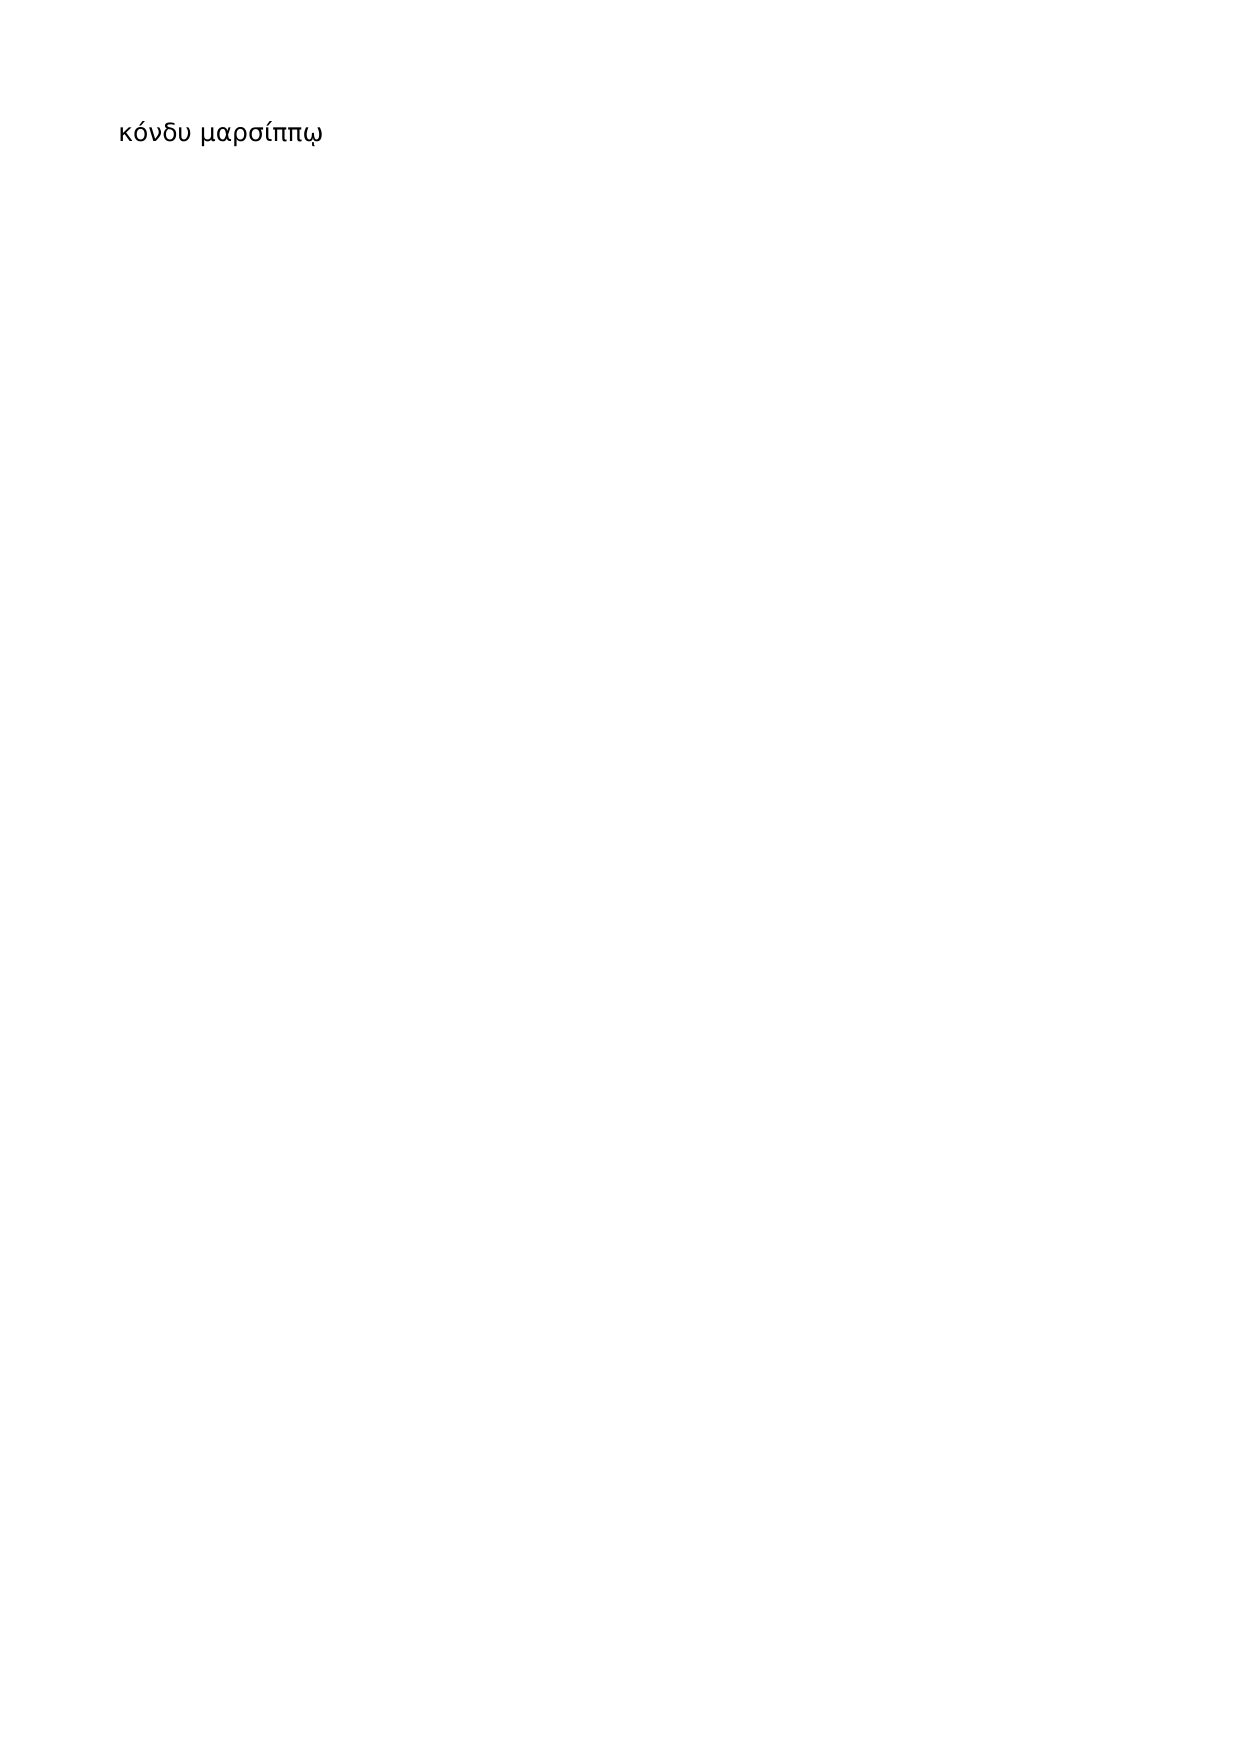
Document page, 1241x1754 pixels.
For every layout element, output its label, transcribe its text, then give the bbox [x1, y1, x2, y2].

text κόνδυ μαρσίππῳ [118, 118, 1122, 147]
